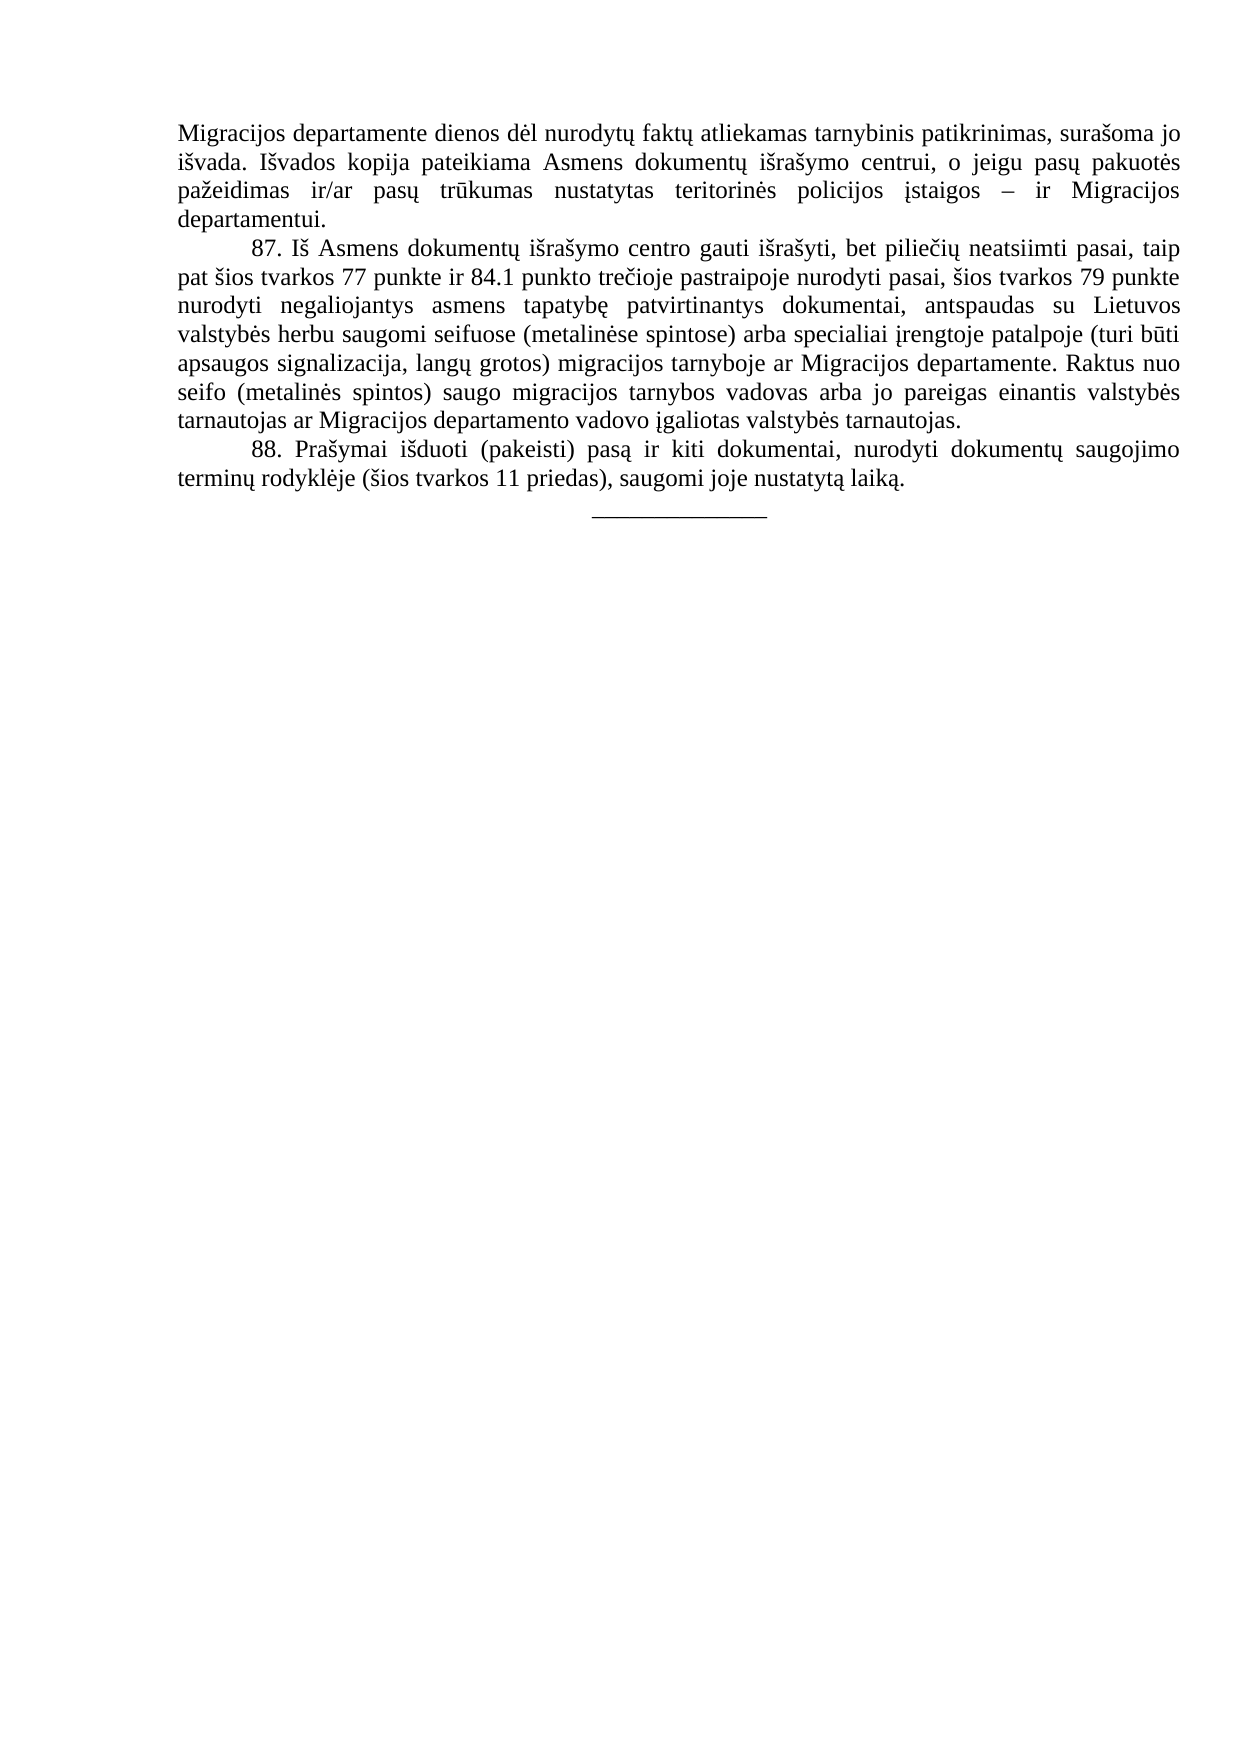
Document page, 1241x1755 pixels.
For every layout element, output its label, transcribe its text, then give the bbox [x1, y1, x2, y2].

text 88. Prašymai išduoti (pakeisti) pasą ir kiti dokumentai, nurodyti dokumentų saugojimo terminų rodyklėje (šios tvarkos 11 priedas), saugomi joje nustatytą laiką. [177, 434, 1181, 492]
text 87. Iš Asmens dokumentų išrašymo centro gauti išrašyti, bet piliečių neatsiimti pasai, taip pat šios tvarkos 77 punkte ir 84.1 punkto trečioje pastraipoje nurodyti pasai, šios tvarkos 79 punkte nurodyti negaliojantys asmens tapatybę patvirtinantys dokumentai, antspaudas su Lietuvos valstybės herbu saugomi seifuose (metalinėse spintose) arba specialiai įrengtoje patalpoje (turi būti apsaugos signalizacija, langų grotos) migracijos tarnyboje ar Migracijos departamente. Raktus nuo seifo (metalinės spintos) saugo migracijos tarnybos vadovas arba jo pareigas einantis valstybės tarnautojas ar Migracijos departamento vadovo įgaliotas valstybės tarnautojas. [177, 233, 1181, 434]
text Migracijos departamente dienos dėl nurodytų faktų atliekamas tarnybinis patikrinimas, surašoma jo išvada. Išvados kopija pateikiama Asmens dokumentų išrašymo centrui, o jeigu pasų pakuotės pažeidimas ir/ar pasų trūkumas nustatytas teritorinės policijos įstaigos – ir Migracijos departamentui. [177, 118, 1181, 233]
text ______________ [177, 492, 1181, 521]
